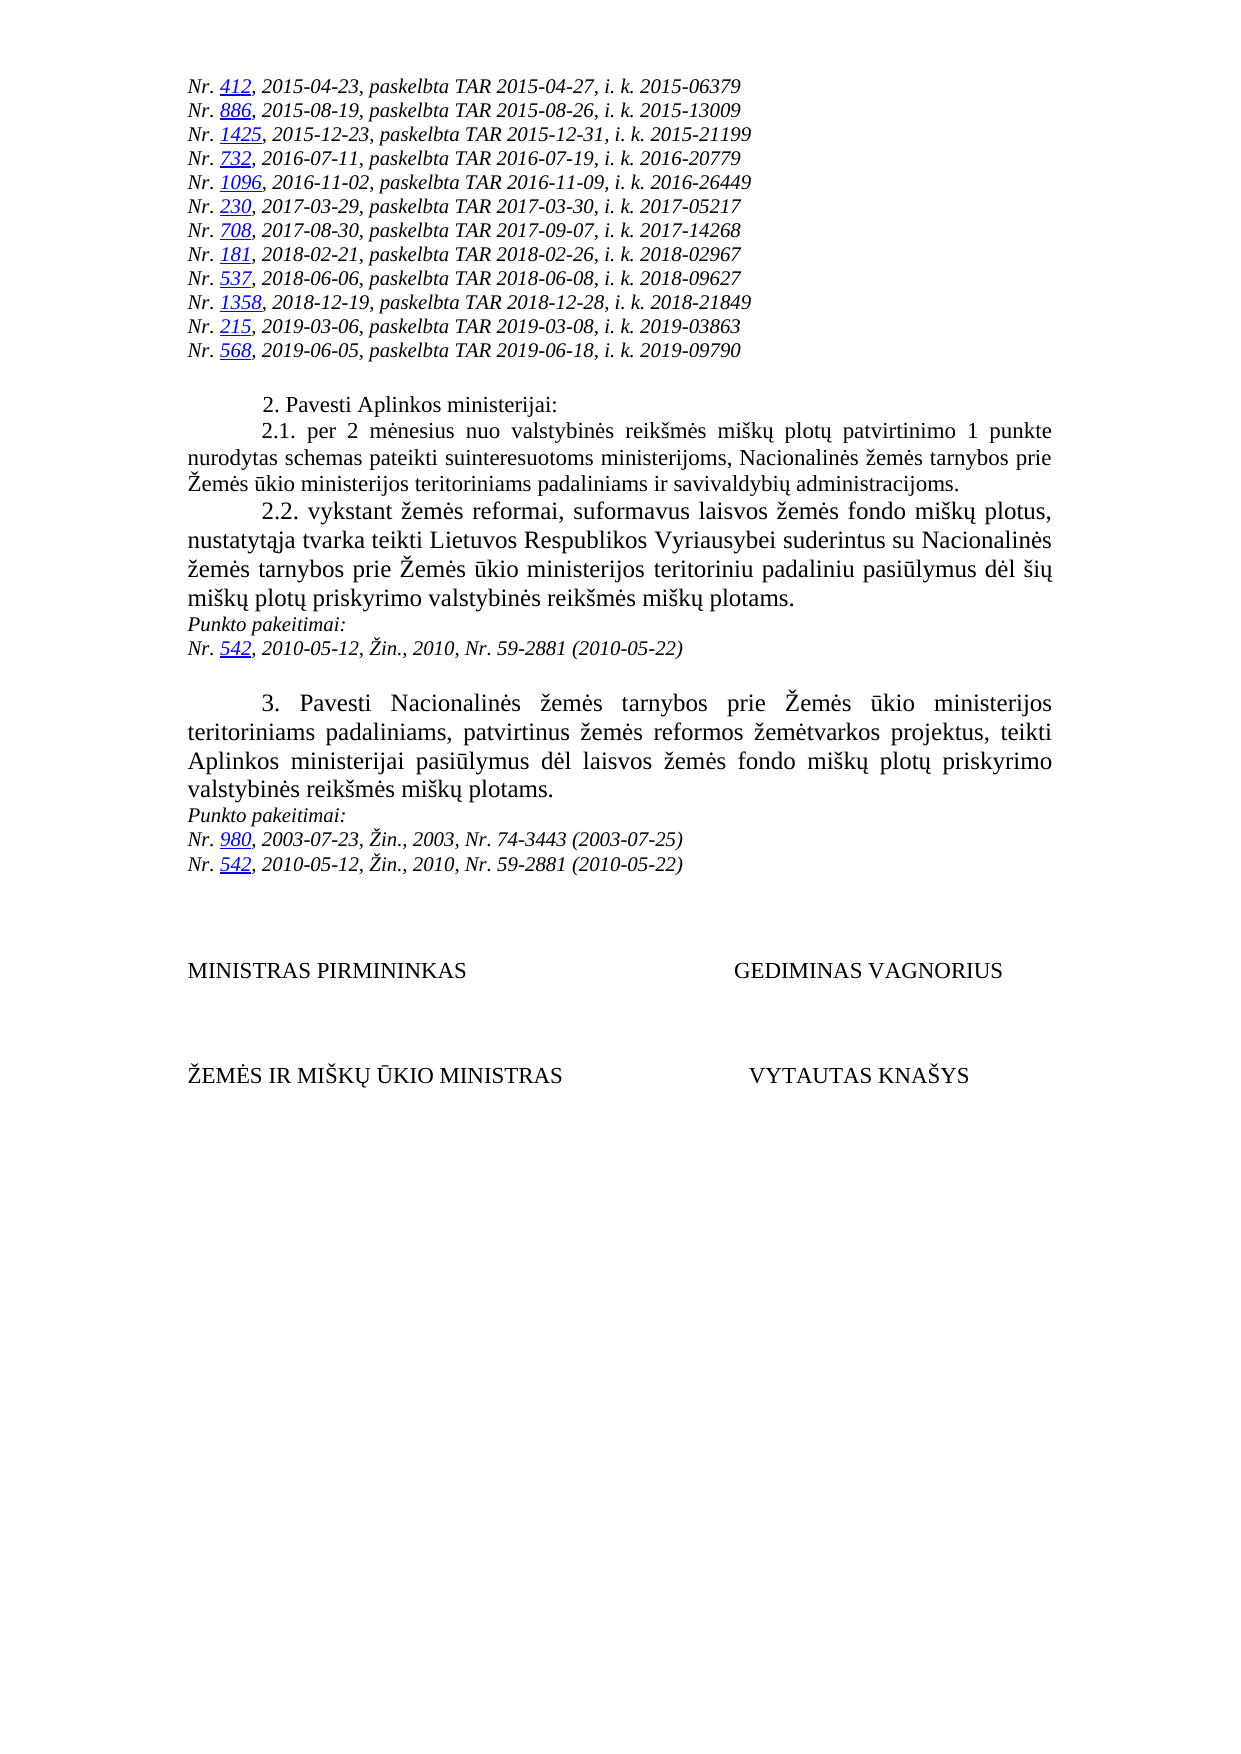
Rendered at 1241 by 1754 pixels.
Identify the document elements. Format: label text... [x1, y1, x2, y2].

text Nr. 568, 2019-06-05, paskelbta TAR 2019-06-18, i. k. 2019-09790 [187, 338, 1053, 362]
text Nr. 886, 2015-08-19, paskelbta TAR 2015-08-26, i. k. 2015-13009 [187, 98, 1053, 122]
text Punkto pakeitimai: [187, 803, 1053, 827]
text Nr. 412, 2015-04-23, paskelbta TAR 2015-04-27, i. k. 2015-06379 [187, 73, 1053, 98]
text Nr. 1425, 2015-12-23, paskelbta TAR 2015-12-31, i. k. 2015-21199 [187, 122, 1053, 146]
text Nr. 1358, 2018-12-19, paskelbta TAR 2018-12-28, i. k. 2018-21849 [187, 290, 1053, 314]
text Nr. 732, 2016-07-11, paskelbta TAR 2016-07-19, i. k. 2016-20779 [187, 146, 1053, 170]
text Nr. 230, 2017-03-29, paskelbta TAR 2017-03-30, i. k. 2017-05217 [187, 194, 1053, 218]
text Nr. 980, 2003-07-23, Žin., 2003, Nr. 74-3443 (2003-07-25) [187, 827, 1053, 851]
text Nr. 542, 2010-05-12, Žin., 2010, Nr. 59-2881 (2010-05-22) [187, 851, 1053, 876]
text Nr. 542, 2010-05-12, Žin., 2010, Nr. 59-2881 (2010-05-22) [187, 636, 1053, 659]
text Ministras Pirmininkas Gediminas Vagnorius [187, 957, 1053, 983]
text Žemės ir miškų ūkio ministras Vytautas Knašys [187, 1062, 1053, 1089]
text 3. Pavesti Nacionalinės žemės tarnybos prie Žemės ūkio ministerijos teritoriniams padaliniams, patvirtinus žemės reformos žemėtvarkos projektus, teikti Aplinkos ministerijai pasiūlymus dėl laisvos žemės fondo miškų plotų priskyrimo valstybinės reikšmės miškų plotams. [187, 688, 1053, 803]
text 2. Pavesti Aplinkos ministerijai: [187, 391, 1053, 417]
text 2.1. per 2 mėnesius nuo valstybinės reikšmės miškų plotų patvirtinimo 1 punkte nurodytas schemas pateikti suinteresuotoms ministerijoms, Nacionalinės žemės tarnybos prie Žemės ūkio ministerijos teritoriniams padaliniams ir savivaldybių administracijoms. [187, 417, 1053, 496]
text Nr. 1096, 2016-11-02, paskelbta TAR 2016-11-09, i. k. 2016-26449 [187, 170, 1053, 194]
text 2.2. vykstant žemės reformai, suformavus laisvos žemės fondo miškų plotus, nustatytąja tvarka teikti Lietuvos Respublikos Vyriausybei suderintus su Nacionalinės žemės tarnybos prie Žemės ūkio ministerijos teritoriniu padaliniu pasiūlymus dėl šių miškų plotų priskyrimo valstybinės reikšmės miškų plotams. [187, 496, 1053, 611]
text Nr. 537, 2018-06-06, paskelbta TAR 2018-06-08, i. k. 2018-09627 [187, 266, 1053, 290]
text Nr. 708, 2017-08-30, paskelbta TAR 2017-09-07, i. k. 2017-14268 [187, 218, 1053, 242]
text Nr. 181, 2018-02-21, paskelbta TAR 2018-02-26, i. k. 2018-02967 [187, 242, 1053, 266]
text Nr. 215, 2019-03-06, paskelbta TAR 2019-03-08, i. k. 2019-03863 [187, 314, 1053, 338]
text Punkto pakeitimai: [187, 611, 1053, 636]
